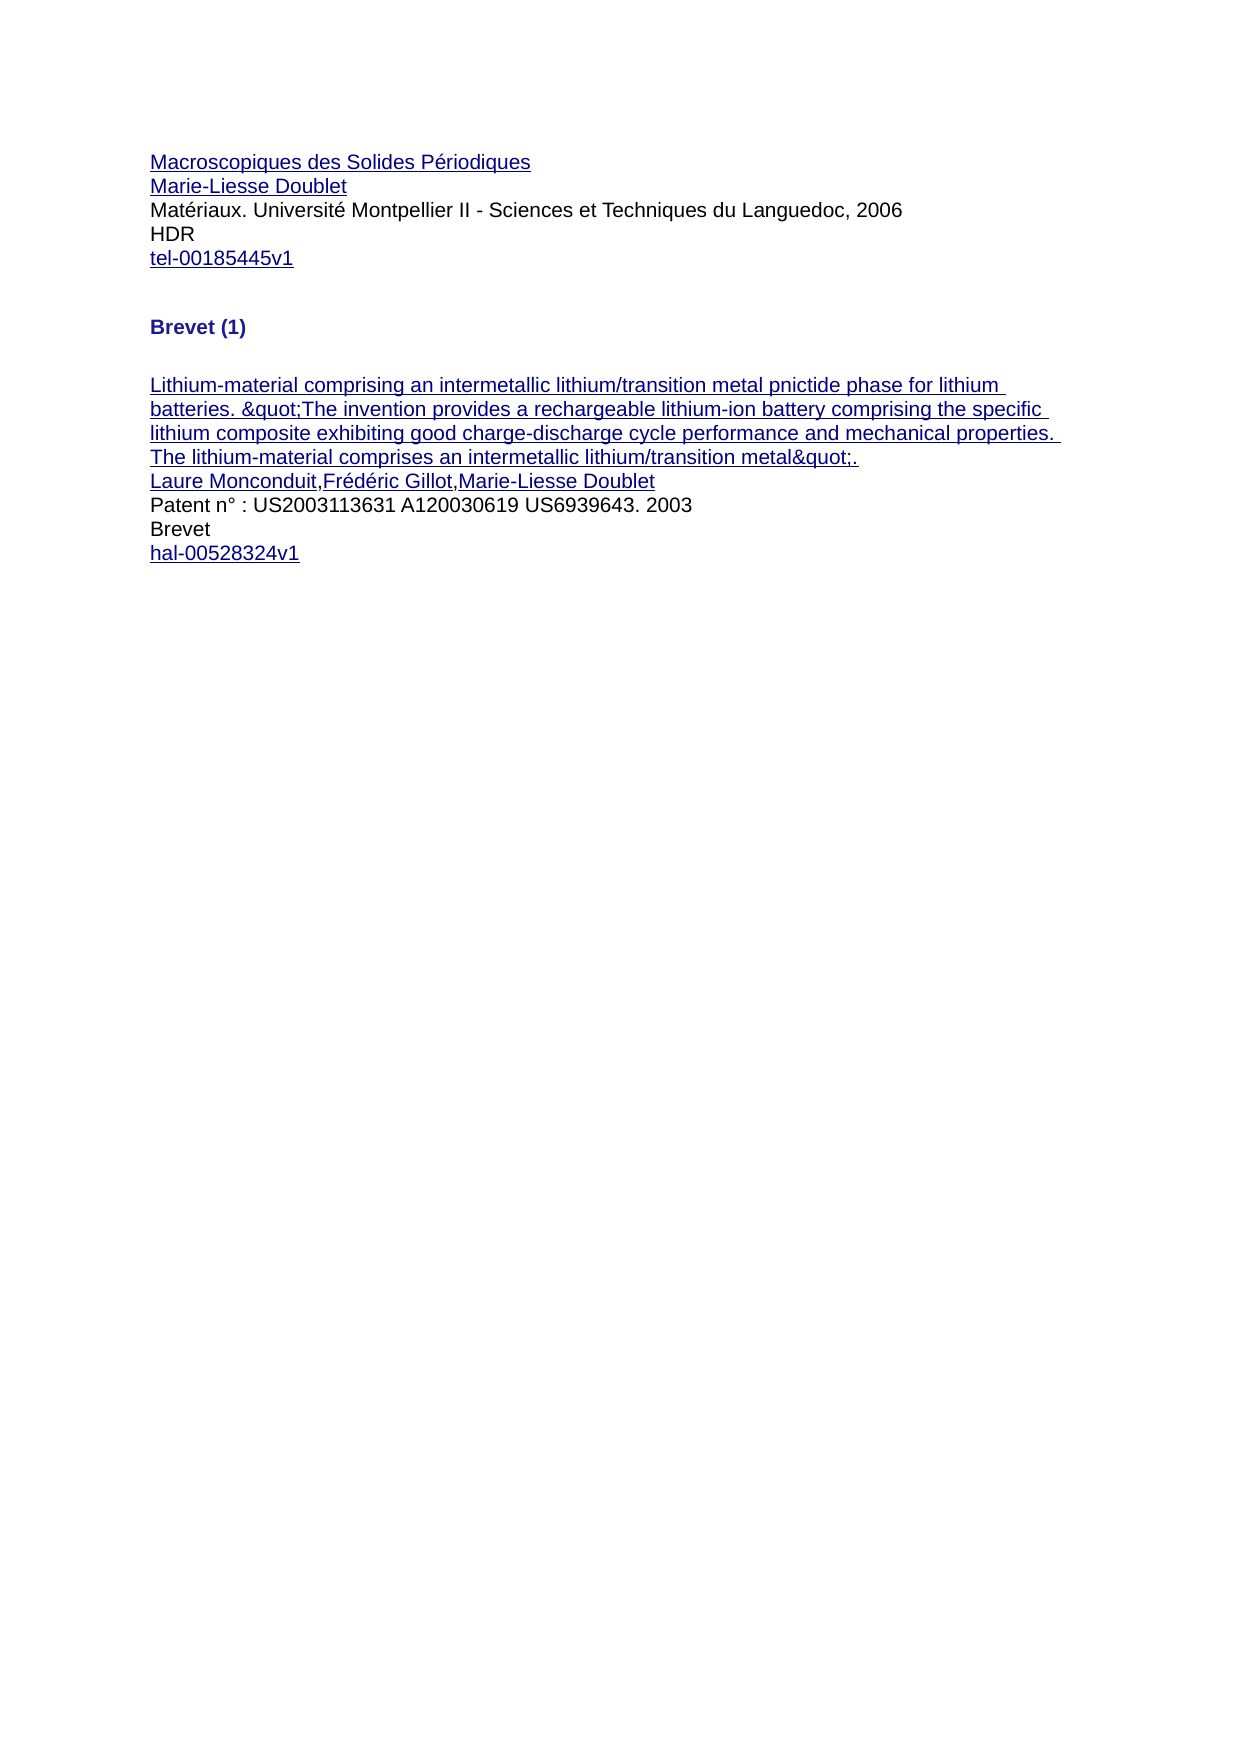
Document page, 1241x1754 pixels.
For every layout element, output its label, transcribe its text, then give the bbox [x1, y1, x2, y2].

table_header Lithium-material comprising an intermetallic lithium/transition metal pnictide phase for lithium batteries. &quot;The invention provides a rechargeable lithium-ion battery comprising the specific lithium composite exhibiting good charge-discharge cycle performance and mechanical properties. The lithium-material comprises an intermetallic lithium/transition metal&quot;. Laure Monconduit,Frédéric Gillot,Marie-Liesse Doublet Patent n° : US2003113631 A120030619 US6939643. 2003 Brevet hal-00528324v1 [150, 373, 1090, 564]
subtitle Brevet (1) [150, 314, 1090, 338]
table_header Grandeurs Locales et Liaisons Chimiques : Des Outils d'Analyses pour l'Etude des Propriétés Macroscopiques des Solides Périodiques Marie-Liesse Doublet Matériaux. Université Montpellier II - Sciences et Techniques du Languedoc, 2006 HDR tel-00185445v1 [150, 150, 1090, 270]
